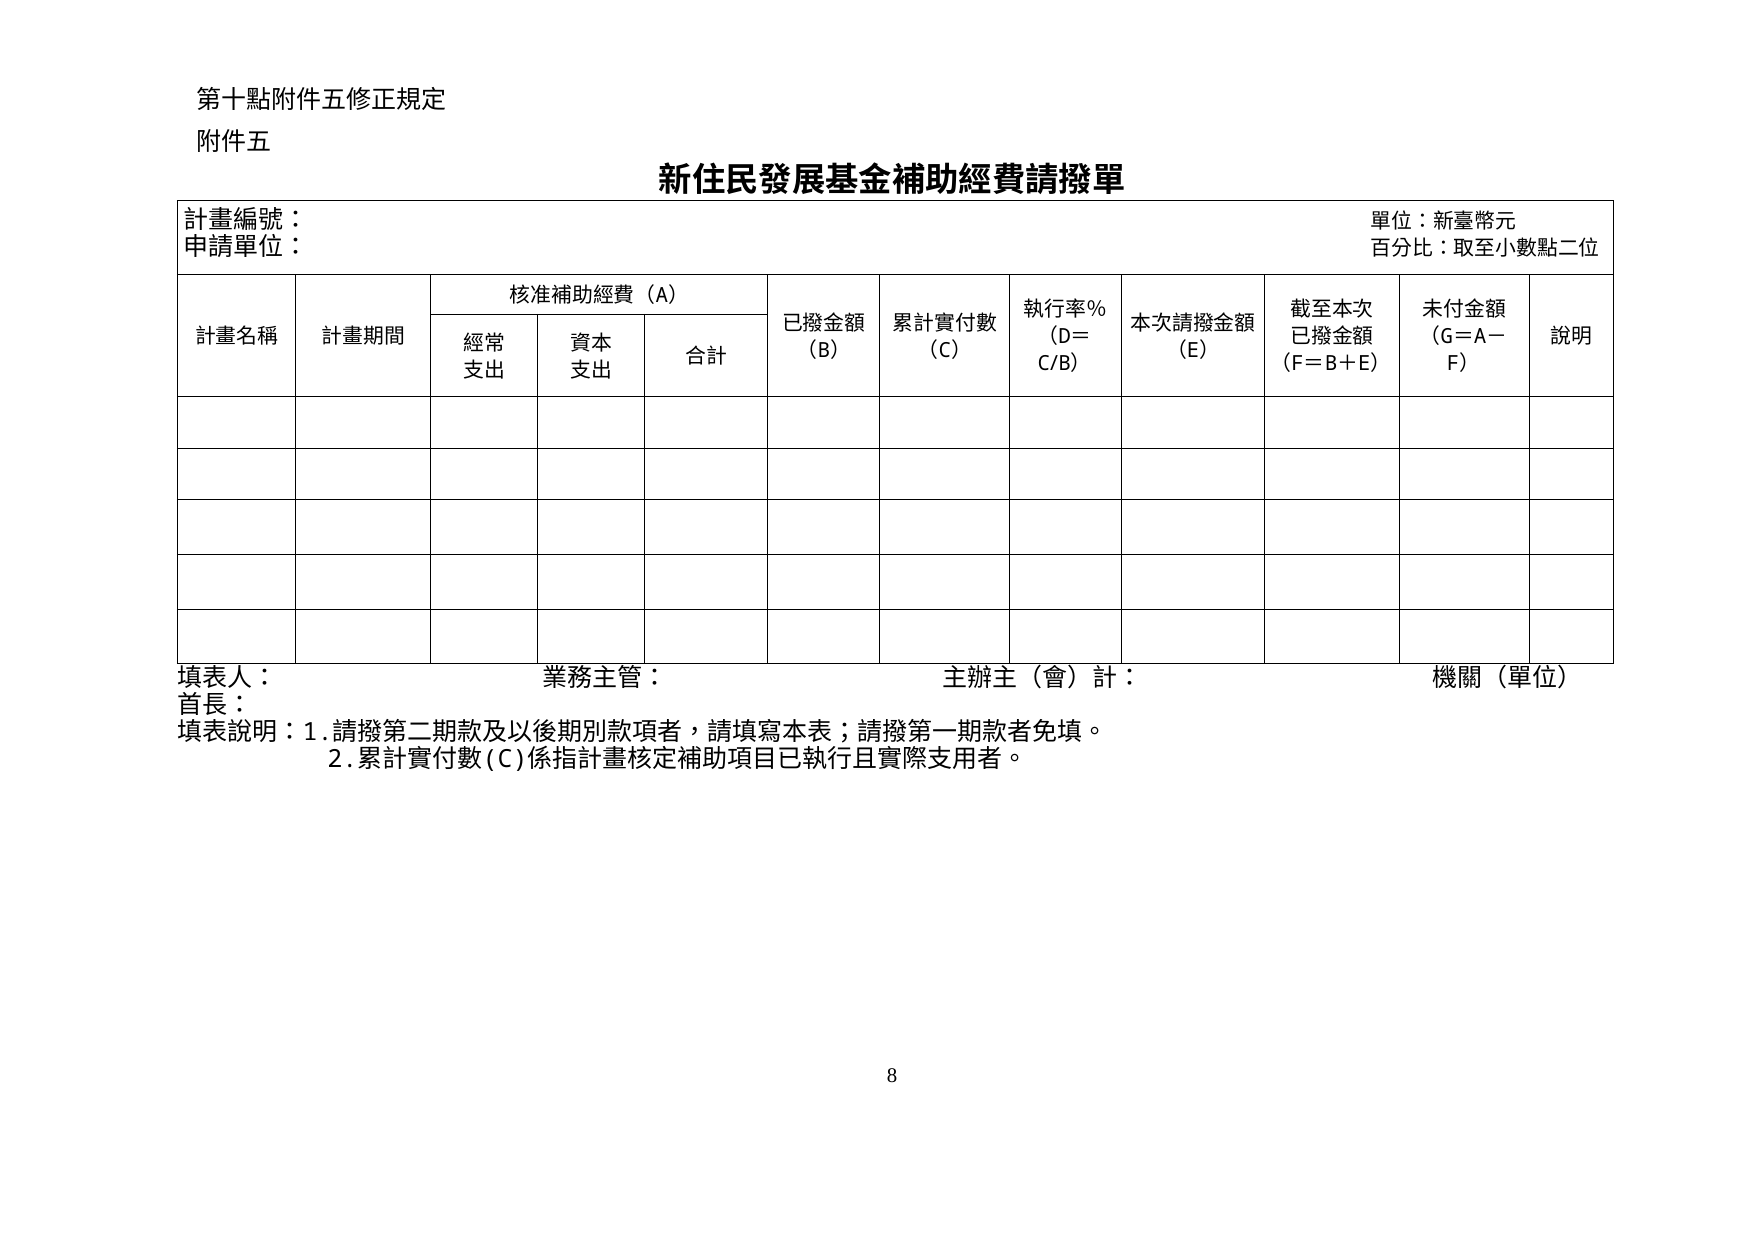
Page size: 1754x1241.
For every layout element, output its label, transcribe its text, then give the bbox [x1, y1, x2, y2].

text 填表人： 業務主管： 主辦主（會）計： 機關（單位）首長： [177, 664, 1606, 718]
table_cell 經常 支出 [431, 315, 537, 396]
table_cell [1010, 500, 1121, 554]
table_cell [880, 500, 1009, 554]
table_cell [431, 610, 537, 663]
table_cell [645, 610, 767, 663]
text 填表說明：1.請撥第二期款及以後期別款項者，請填寫本表；請撥第一期款者免填。 [177, 718, 1606, 746]
table_cell [296, 555, 430, 608]
table_cell [296, 610, 430, 663]
text 2.累計實付數(C)係指計畫核定補助項目已執行且實際支用者。 [177, 746, 1606, 773]
table_cell 說明 [1530, 275, 1613, 396]
table_cell [1010, 610, 1121, 663]
table_cell 資本 支出 [538, 315, 644, 396]
table_cell [1265, 449, 1399, 499]
table_cell [1530, 397, 1613, 448]
text 新住民發展基金補助經費請撥單 [177, 158, 1606, 200]
table_cell [538, 555, 644, 608]
table_cell [645, 500, 767, 554]
table_cell [178, 449, 295, 499]
table_cell [296, 500, 430, 554]
table_cell [645, 555, 767, 608]
table_cell [880, 555, 1009, 608]
table_cell [431, 555, 537, 608]
table_cell [768, 397, 879, 448]
table_cell 計畫名稱 [178, 275, 295, 396]
table_cell [178, 397, 295, 448]
table_cell [538, 397, 644, 448]
table_cell 累計實付數 （C） [880, 275, 1009, 396]
table_header 計畫編號： 單位：新臺幣元 申請單位： 百分比：取至小數點二位 [178, 201, 1613, 274]
table_cell 計畫期間 [296, 275, 430, 396]
table_cell 截至本次 已撥金額 （F＝B＋E） [1265, 275, 1399, 396]
table_cell [1122, 555, 1264, 608]
table_cell [1122, 500, 1264, 554]
text 第十點附件五修正規定 [196, 75, 1606, 117]
table_cell 合計 [645, 315, 767, 396]
table_cell [768, 555, 879, 608]
table_cell [880, 610, 1009, 663]
table_cell [178, 610, 295, 663]
table_cell [1265, 555, 1399, 608]
table_cell [178, 555, 295, 608]
table_cell [1400, 397, 1529, 448]
table_cell [538, 500, 644, 554]
table_cell [296, 397, 430, 448]
table_cell [880, 397, 1009, 448]
table_cell [178, 500, 295, 554]
table_cell [1530, 555, 1613, 608]
table_cell [1530, 610, 1613, 663]
table_cell [1265, 610, 1399, 663]
table_cell [296, 449, 430, 499]
table_cell 執行率％ （D＝C/B） [1010, 275, 1121, 396]
table_cell [768, 610, 879, 663]
table_cell 核准補助經費（A） [431, 275, 767, 314]
table_cell 未付金額 （G＝A－F） [1400, 275, 1529, 396]
table_cell [538, 610, 644, 663]
table_cell [1530, 449, 1613, 499]
table_cell [1265, 500, 1399, 554]
table_cell [431, 397, 537, 448]
table_cell [1122, 449, 1264, 499]
table_cell [1122, 397, 1264, 448]
table_cell 本次請撥金額 （E） [1122, 275, 1264, 396]
text 附件五 [196, 117, 1606, 158]
table_cell [1010, 449, 1121, 499]
table_cell [1265, 397, 1399, 448]
table_cell [645, 397, 767, 448]
table_cell [768, 500, 879, 554]
table_cell [1400, 500, 1529, 554]
table_cell [1400, 610, 1529, 663]
table_cell [1400, 449, 1529, 499]
table_cell [768, 449, 879, 499]
table_cell 已撥金額 （B） [768, 275, 879, 396]
table_cell [431, 500, 537, 554]
table_cell [431, 449, 537, 499]
table_cell [1010, 555, 1121, 608]
table_cell [1400, 555, 1529, 608]
table_cell [645, 449, 767, 499]
table_cell [1530, 500, 1613, 554]
table_cell [1122, 610, 1264, 663]
table_cell [538, 449, 644, 499]
table_cell [1010, 397, 1121, 448]
table_cell [880, 449, 1009, 499]
